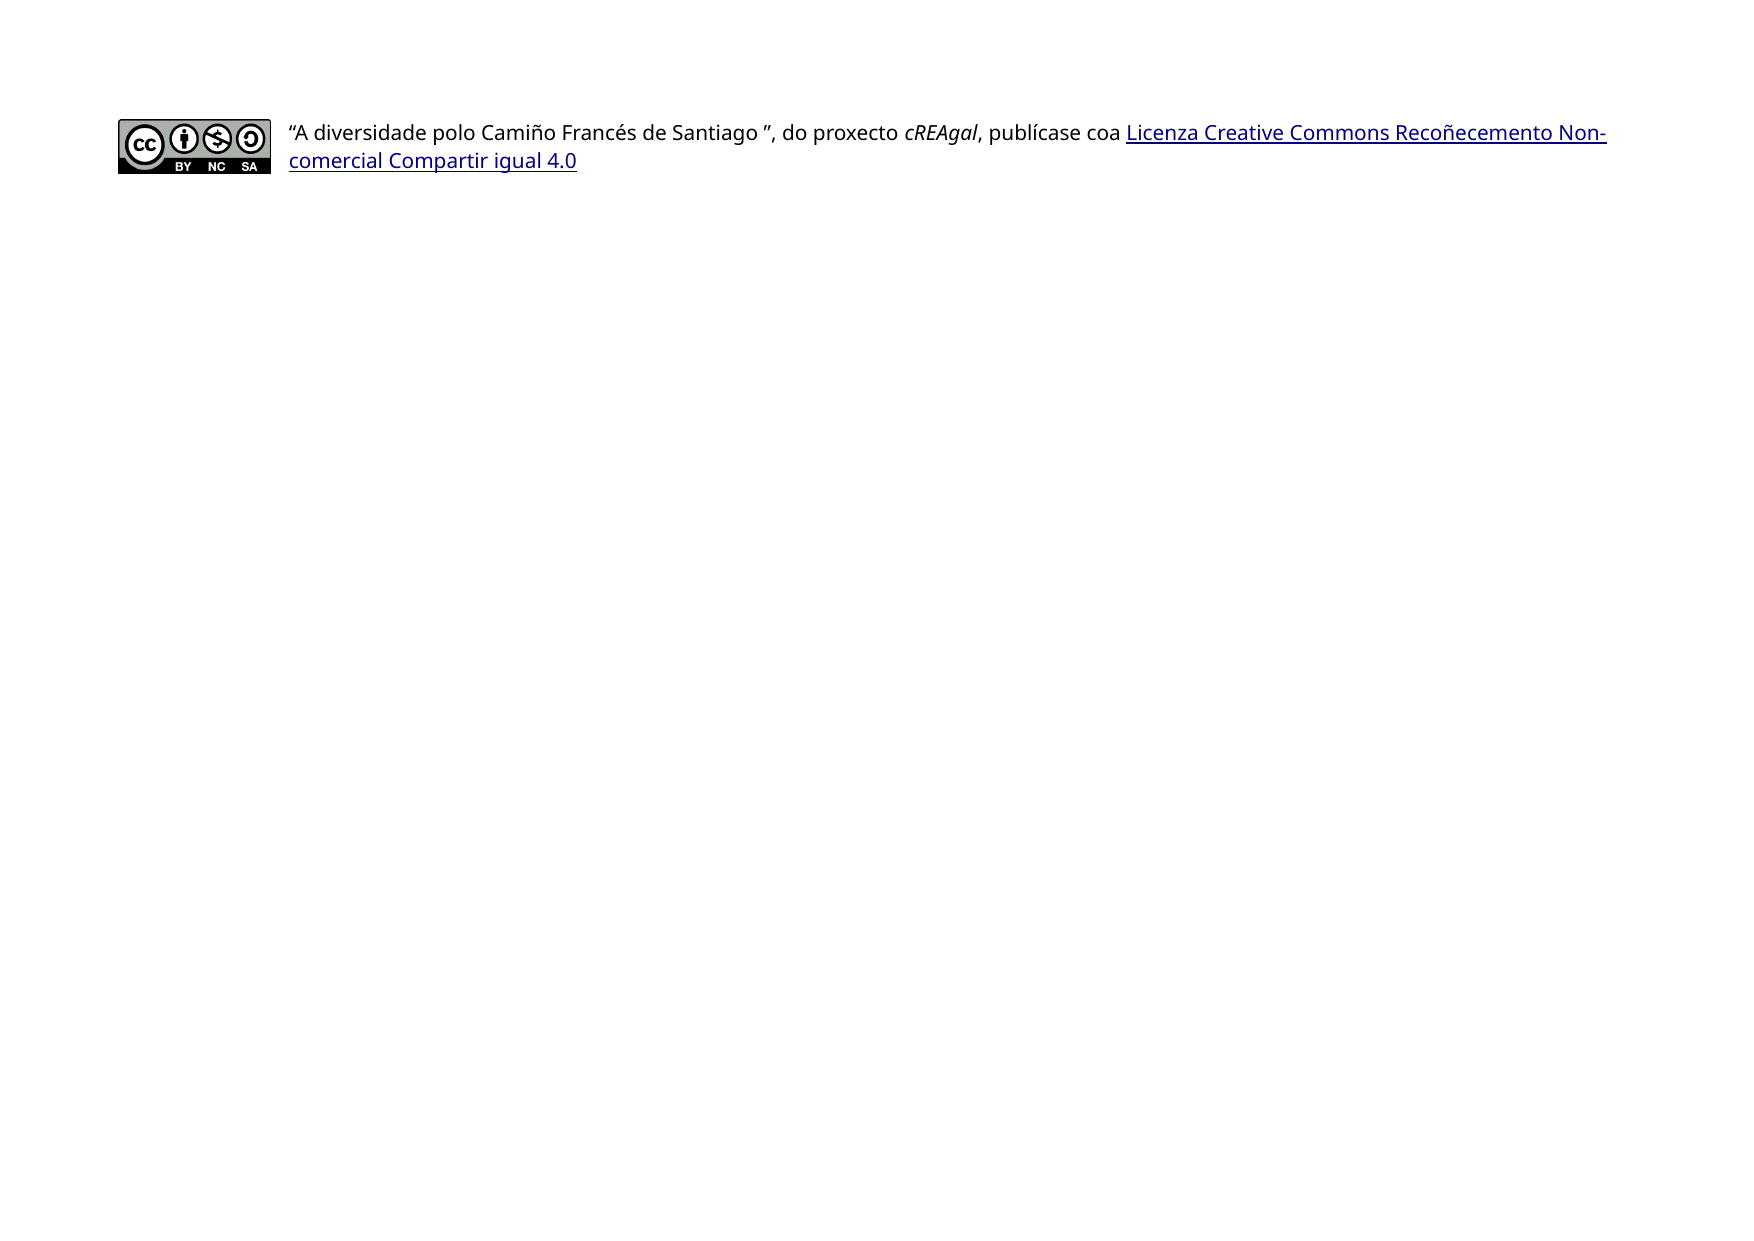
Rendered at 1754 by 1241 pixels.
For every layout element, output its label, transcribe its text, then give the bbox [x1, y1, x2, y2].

picture [118, 119, 271, 174]
text “A diversidade polo Camiño Francés de Santiago ”, do proxecto cREAgal, publícase coa Licenza Creative Commons Recoñecemento Non-comercial Compartir igual 4.0 [118, 118, 1636, 175]
